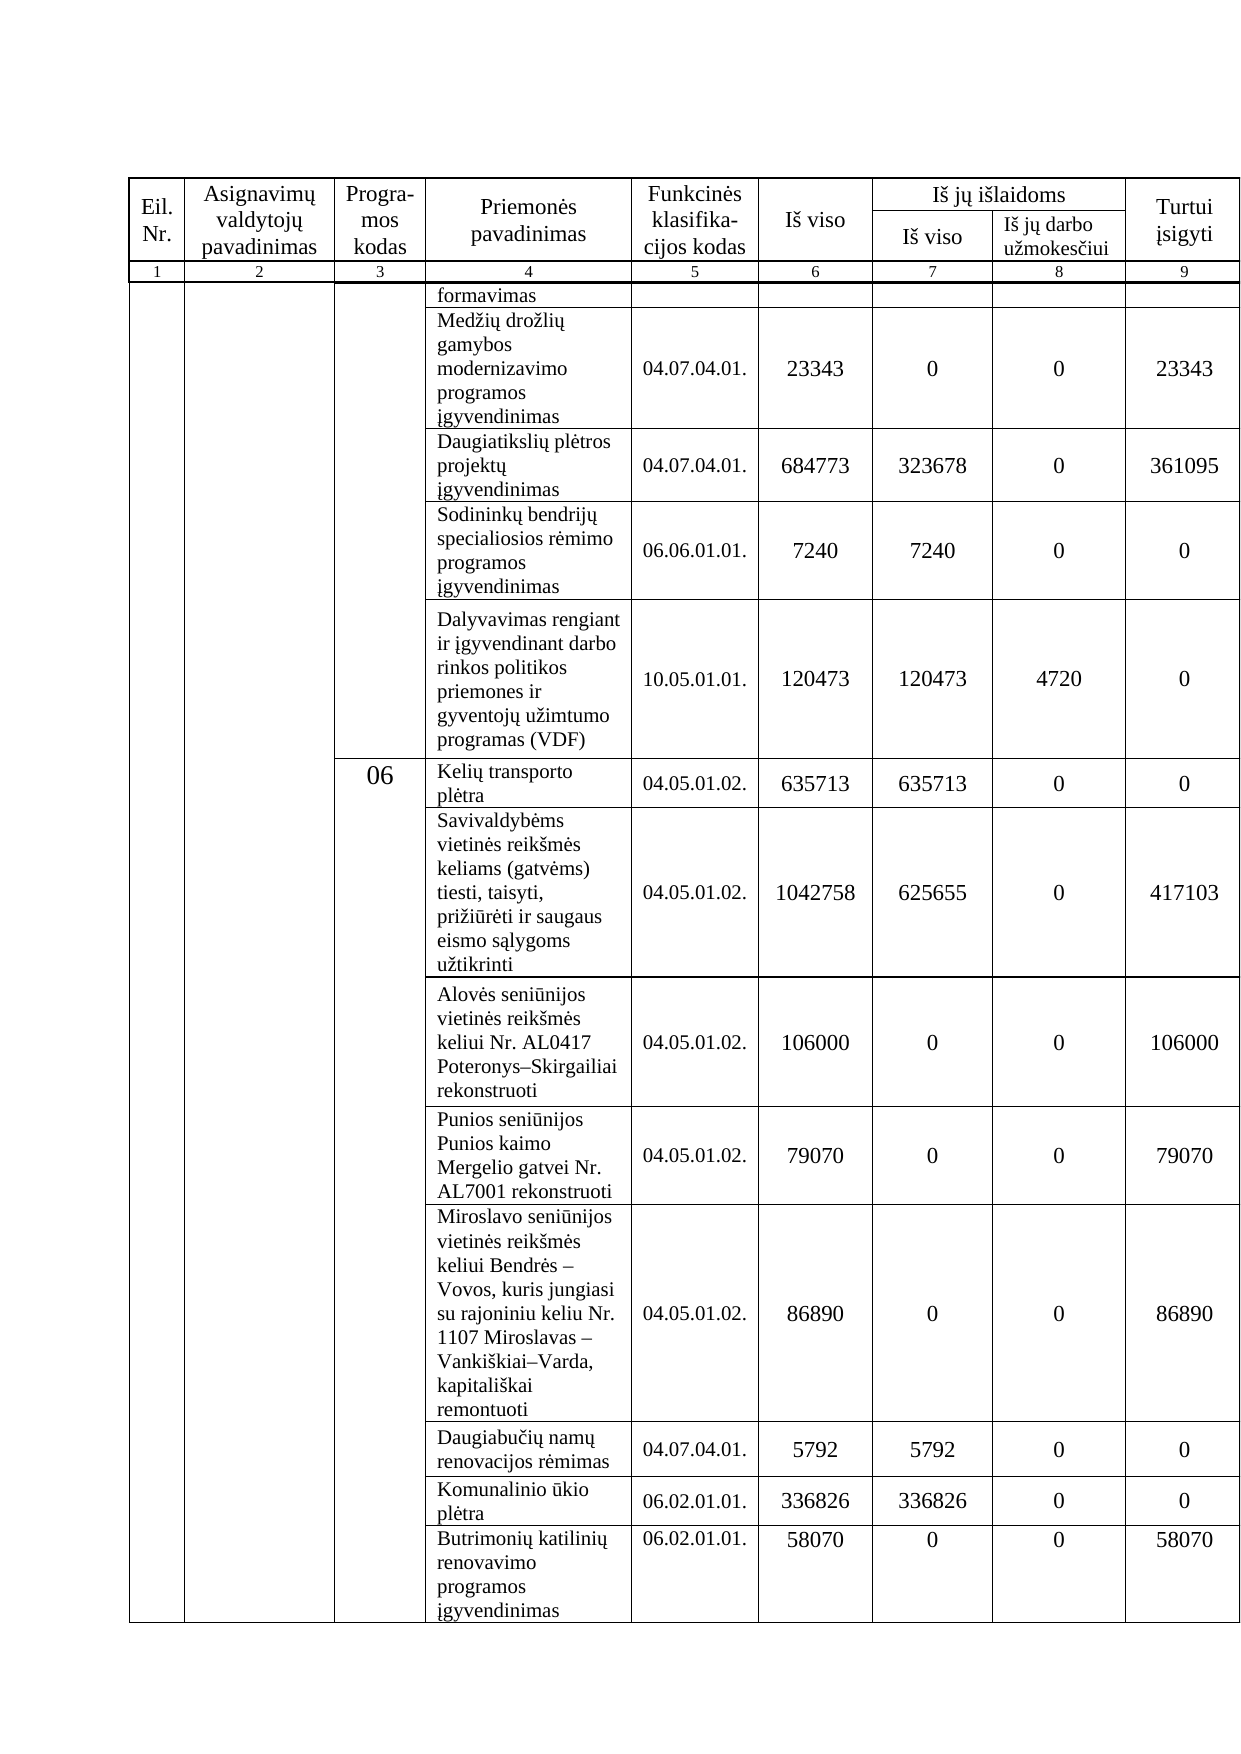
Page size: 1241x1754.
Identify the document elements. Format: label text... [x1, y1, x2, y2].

table_cell Komunalinio ūkio plėtra [426, 1477, 631, 1525]
table_cell 0 [993, 429, 1125, 501]
table_cell 6 [759, 262, 872, 281]
table_cell Medžių drožlių gamybos modernizavimo programos įgyvendinimas [426, 308, 631, 428]
table_cell 04.05.01.02. [632, 978, 758, 1106]
table_cell 58070 [1126, 1526, 1239, 1622]
table_cell 86890 [759, 1205, 872, 1421]
table_cell 04.05.01.02. [632, 1107, 758, 1203]
table_cell 58070 [759, 1526, 872, 1622]
table_cell 04.07.04.01. [632, 308, 758, 428]
table_cell 0 [873, 308, 992, 428]
table_cell 0 [873, 1205, 992, 1421]
table_cell 2 [185, 262, 334, 281]
table_cell 336826 [759, 1477, 872, 1525]
table_cell 06 [335, 759, 425, 1622]
table_cell 120473 [873, 600, 992, 758]
table_cell 0 [993, 1526, 1125, 1622]
table_cell 0 [873, 1526, 992, 1622]
table_cell 417103 [1126, 808, 1239, 976]
table_cell 635713 [873, 759, 992, 807]
table_cell [130, 283, 184, 1622]
table_cell [1126, 284, 1239, 307]
table_cell 635713 [759, 759, 872, 807]
table_cell formavimas [426, 284, 631, 307]
table_cell 06.02.01.01. [632, 1526, 758, 1622]
table_cell 1 [130, 262, 184, 281]
table_cell 79070 [759, 1107, 872, 1203]
table_cell Savivaldybėms vietinės reikšmės keliams (gatvėms) tiesti, taisyti, prižiūrėti ir saugaus eismo sąlygoms užtikrinti [426, 808, 631, 976]
table_cell 8 [993, 262, 1125, 281]
table_cell 0 [993, 808, 1125, 976]
table_cell 0 [993, 1477, 1125, 1525]
table_cell 04.05.01.02. [632, 1205, 758, 1421]
table_cell 04.05.01.02. [632, 759, 758, 807]
table_header Priemonės pavadinimas [426, 179, 631, 260]
table_cell 0 [873, 978, 992, 1106]
table_cell Butrimonių katilinių renovavimo programos įgyvendinimas [426, 1526, 631, 1622]
table_cell 1042758 [759, 808, 872, 976]
table_header Iš jų išlaidoms [873, 179, 1125, 210]
table_cell 4720 [993, 600, 1125, 758]
table_cell Alovės seniūnijos vietinės reikšmės keliui Nr. AL0417 Poteronys–Skirgailiai rekonstruoti [426, 978, 631, 1106]
table_header Eil. Nr. [130, 179, 184, 260]
table_cell 0 [993, 308, 1125, 428]
table_cell 10.05.01.01. [632, 600, 758, 758]
table_cell Dalyvavimas rengiant ir įgyvendinant darbo rinkos politikos priemones ir gyventojų užimtumo programas (VDF) [426, 600, 631, 758]
table_cell 0 [1126, 1422, 1239, 1476]
table_cell 5 [632, 262, 758, 281]
table_cell 0 [993, 502, 1125, 598]
table_cell Iš viso [873, 211, 992, 260]
table_cell 0 [993, 1205, 1125, 1421]
table_cell 7 [873, 262, 992, 281]
table_cell 0 [993, 1107, 1125, 1203]
table_cell 323678 [873, 429, 992, 501]
table_cell 336826 [873, 1477, 992, 1525]
table_cell 04.07.04.01. [632, 1422, 758, 1476]
table_cell Kelių transporto plėtra [426, 759, 631, 807]
table_cell 106000 [1126, 978, 1239, 1106]
table_cell 7240 [873, 502, 992, 598]
table_cell 625655 [873, 808, 992, 976]
table_cell 04.07.04.01. [632, 429, 758, 501]
table_cell 0 [1126, 502, 1239, 598]
table_cell 361095 [1126, 429, 1239, 501]
table_cell 0 [1126, 600, 1239, 758]
table_cell 7240 [759, 502, 872, 598]
table_header Asignavimų valdytojų pavadinimas [185, 179, 334, 260]
table_header Funkcinės klasifika-cijos kodas [632, 179, 758, 260]
table_cell 684773 [759, 429, 872, 501]
table_cell Daugiatikslių plėtros projektų įgyvendinimas [426, 429, 631, 501]
table_cell 23343 [759, 308, 872, 428]
table_cell 0 [1126, 1477, 1239, 1525]
table_cell 4 [426, 262, 631, 281]
table_cell 04.05.01.02. [632, 808, 758, 976]
table_cell 06.06.01.01. [632, 502, 758, 598]
table_cell 3 [335, 262, 425, 281]
table_header Iš viso [759, 179, 872, 260]
table_cell 0 [1126, 759, 1239, 807]
table_cell 0 [993, 978, 1125, 1106]
table_cell 5792 [873, 1422, 992, 1476]
table_header Turtui įsigyti [1126, 179, 1239, 260]
table_cell 23343 [1126, 308, 1239, 428]
table_cell Miroslavo seniūnijos vietinės reikšmės keliui Bendrės – Vovos, kuris jungiasi su rajoniniu keliu Nr. 1107 Miroslavas –Vankiškiai–Varda, kapitališkai remontuoti [426, 1205, 631, 1421]
table_cell Daugiabučių namų renovacijos rėmimas [426, 1422, 631, 1476]
table_cell [632, 284, 758, 307]
table_cell [185, 283, 334, 1622]
table_header Progra-mos kodas [335, 179, 425, 260]
table_cell 06.02.01.01. [632, 1477, 758, 1525]
table_cell 86890 [1126, 1205, 1239, 1421]
table_cell 79070 [1126, 1107, 1239, 1203]
table_cell Punios seniūnijos Punios kaimo Mergelio gatvei Nr. AL7001 rekonstruoti [426, 1107, 631, 1203]
table_cell Sodininkų bendrijų specialiosios rėmimo programos įgyvendinimas [426, 502, 631, 598]
table_cell Iš jų darbo užmokesčiui [993, 211, 1125, 260]
table_cell [993, 284, 1125, 307]
table_cell 120473 [759, 600, 872, 758]
table_cell 5792 [759, 1422, 872, 1476]
table_cell 0 [993, 1422, 1125, 1476]
table_cell 9 [1126, 262, 1239, 281]
table_cell 106000 [759, 978, 872, 1106]
table_cell [335, 284, 425, 758]
table_cell [759, 284, 872, 307]
table_cell [873, 284, 992, 307]
table_cell 0 [993, 759, 1125, 807]
table_cell 0 [873, 1107, 992, 1203]
